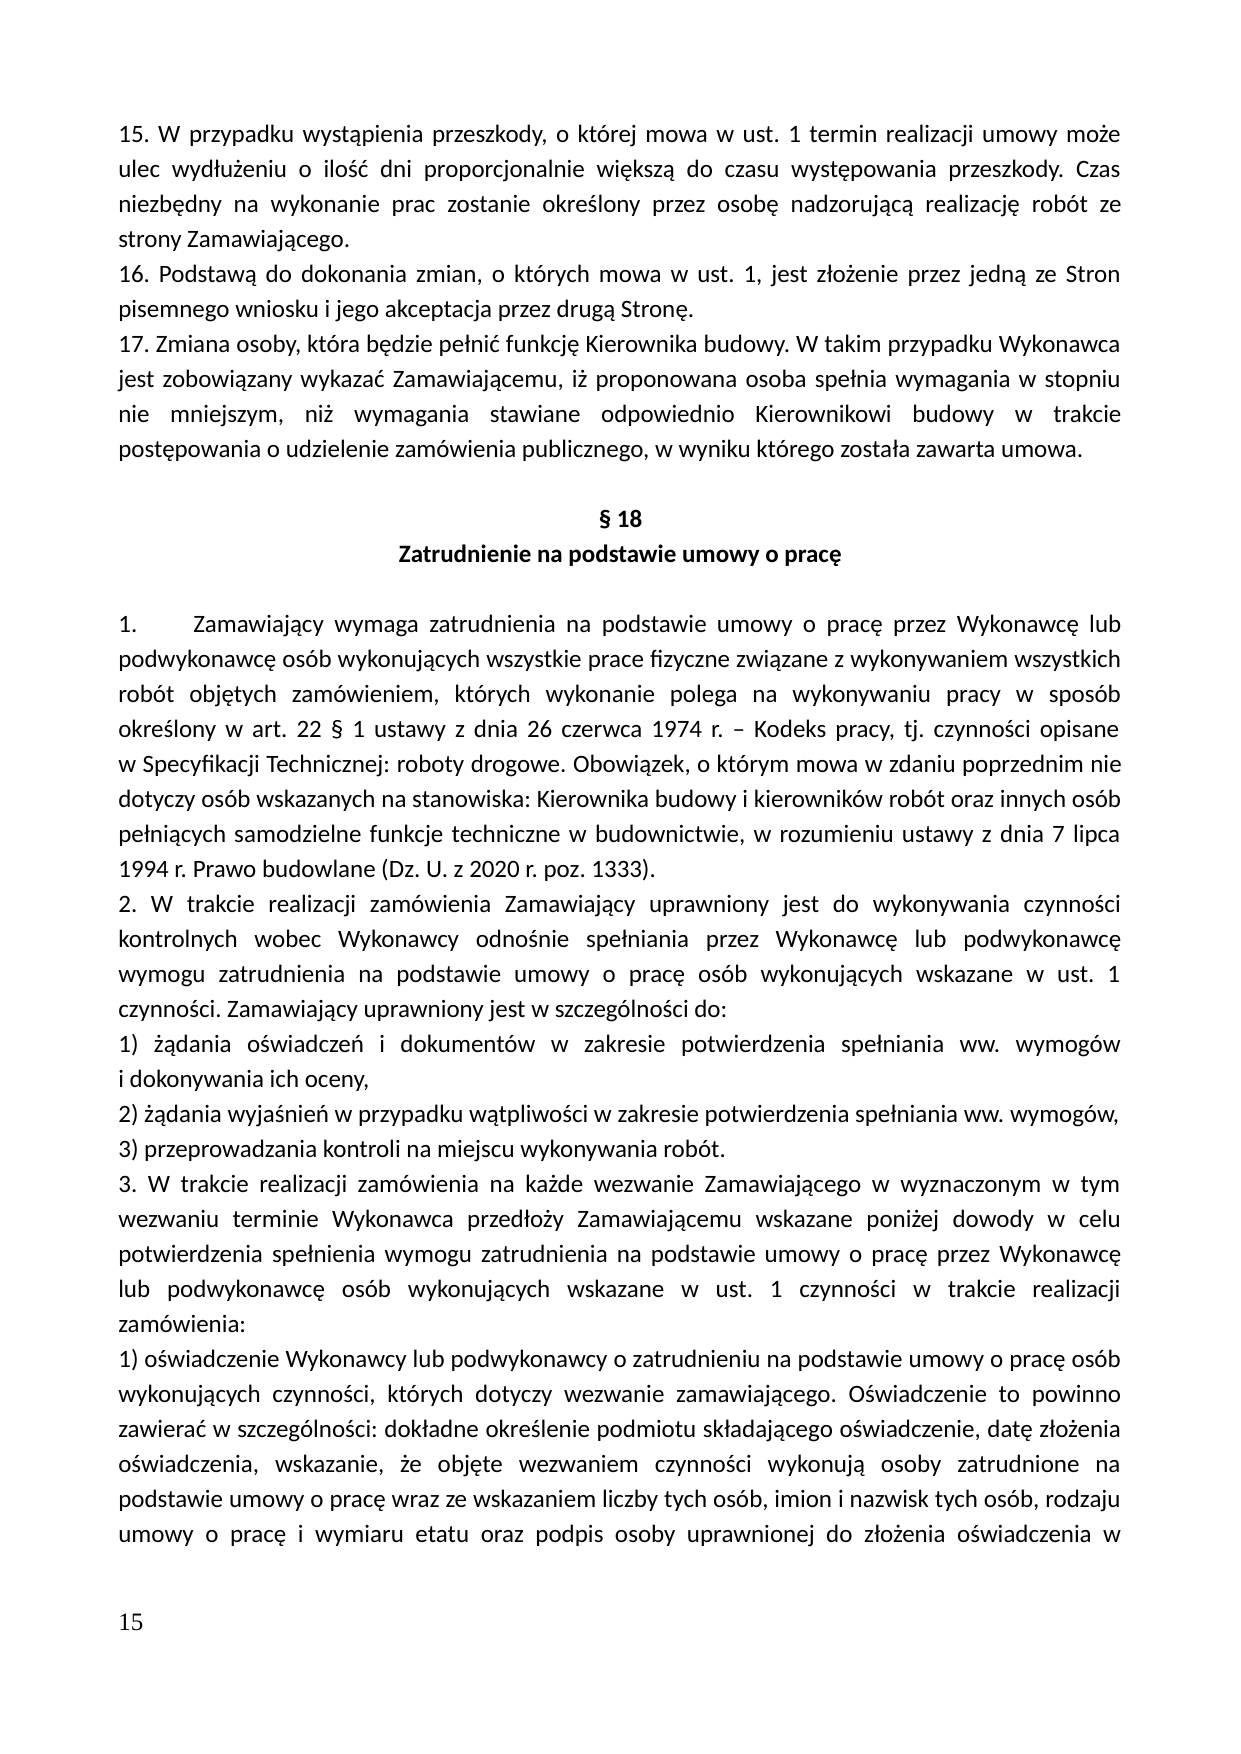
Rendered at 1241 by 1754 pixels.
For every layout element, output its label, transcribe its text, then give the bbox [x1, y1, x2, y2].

text § 18 [118, 503, 1122, 534]
list 16. Podstawą do dokonania zmian, o których mowa w ust. 1, jest złożenie przez jedną ze Stron pisemnego wniosku i jego akceptacja przez drugą Stronę. [118, 258, 1122, 324]
list 15. W przypadku wystąpienia przeszkody, o której mowa w ust. 1 termin realizacji umowy może ulec wydłużeniu o ilość dni proporcjonalnie większą do czasu występowania przeszkody. Czas niezbędny na wykonanie prac zostanie określony przez osobę nadzorującą realizację robót ze strony Zamawiającego. [118, 118, 1122, 254]
text 1) żądania oświadczeń i dokumentów w zakresie potwierdzenia spełniania ww. wymogów i dokonywania ich oceny, [118, 1028, 1122, 1094]
list Zamawiający wymaga zatrudnienia na podstawie umowy o pracę przez Wykonawcę lub podwykonawcę osób wykonujących wszystkie prace fizyczne związane z wykonywaniem wszystkich robót objętych zamówieniem, których wykonanie polega na wykonywaniu pracy w sposób określony w art. 22 § 1 ustawy z dnia 26 czerwca 1974 r. – Kodeks pracy, tj. czynności opisane w Specyfikacji Technicznej: roboty drogowe. Obowiązek, o którym mowa w zdaniu poprzednim nie dotyczy osób wskazanych na stanowiska: Kierownika budowy i kierowników robót oraz innych osób pełniących samodzielne funkcje techniczne w budownictwie, w rozumieniu ustawy z dnia 7 lipca 1994 r. Prawo budowlane (Dz. U. z 2020 r. poz. 1333). [118, 608, 1122, 884]
list 17. Zmiana osoby, która będzie pełnić funkcję Kierownika budowy. W takim przypadku Wykonawca jest zobowiązany wykazać Zamawiającemu, iż proponowana osoba spełnia wymagania w stopniu nie mniejszym, niż wymagania stawiane odpowiednio Kierownikowi budowy w trakcie postępowania o udzielenie zamówienia publicznego, w wyniku którego została zawarta umowa. [118, 328, 1122, 464]
text 1) oświadczenie Wykonawcy lub podwykonawcy o zatrudnieniu na podstawie umowy o pracę osób wykonujących czynności, których dotyczy wezwanie zamawiającego. Oświadczenie to powinno zawierać w szczególności: dokładne określenie podmiotu składającego oświadczenie, datę złożenia oświadczenia, wskazanie, że objęte wezwaniem czynności wykonują osoby zatrudnione na podstawie umowy o pracę wraz ze wskazaniem liczby tych osób, imion i nazwisk tych osób, rodzaju umowy o pracę i wymiaru etatu oraz podpis osoby uprawnionej do złożenia oświadczenia w [118, 1343, 1122, 1549]
list 2. W trakcie realizacji zamówienia Zamawiający uprawniony jest do wykonywania czynności kontrolnych wobec Wykonawcy odnośnie spełniania przez Wykonawcę lub podwykonawcę wymogu zatrudnienia na podstawie umowy o pracę osób wykonujących wskazane w ust. 1 czynności. Zamawiający uprawniony jest w szczególności do: [118, 888, 1122, 1024]
text Zatrudnienie na podstawie umowy o pracę [118, 538, 1122, 569]
text 2) żądania wyjaśnień w przypadku wątpliwości w zakresie potwierdzenia spełniania ww. wymogów, [118, 1098, 1122, 1129]
list 3. W trakcie realizacji zamówienia na każde wezwanie Zamawiającego w wyznaczonym w tym wezwaniu terminie Wykonawca przedłoży Zamawiającemu wskazane poniżej dowody w celu potwierdzenia spełnienia wymogu zatrudnienia na podstawie umowy o pracę przez Wykonawcę lub podwykonawcę osób wykonujących wskazane w ust. 1 czynności w trakcie realizacji zamówienia: [118, 1168, 1122, 1339]
text 3) przeprowadzania kontroli na miejscu wykonywania robót. [118, 1133, 1122, 1164]
